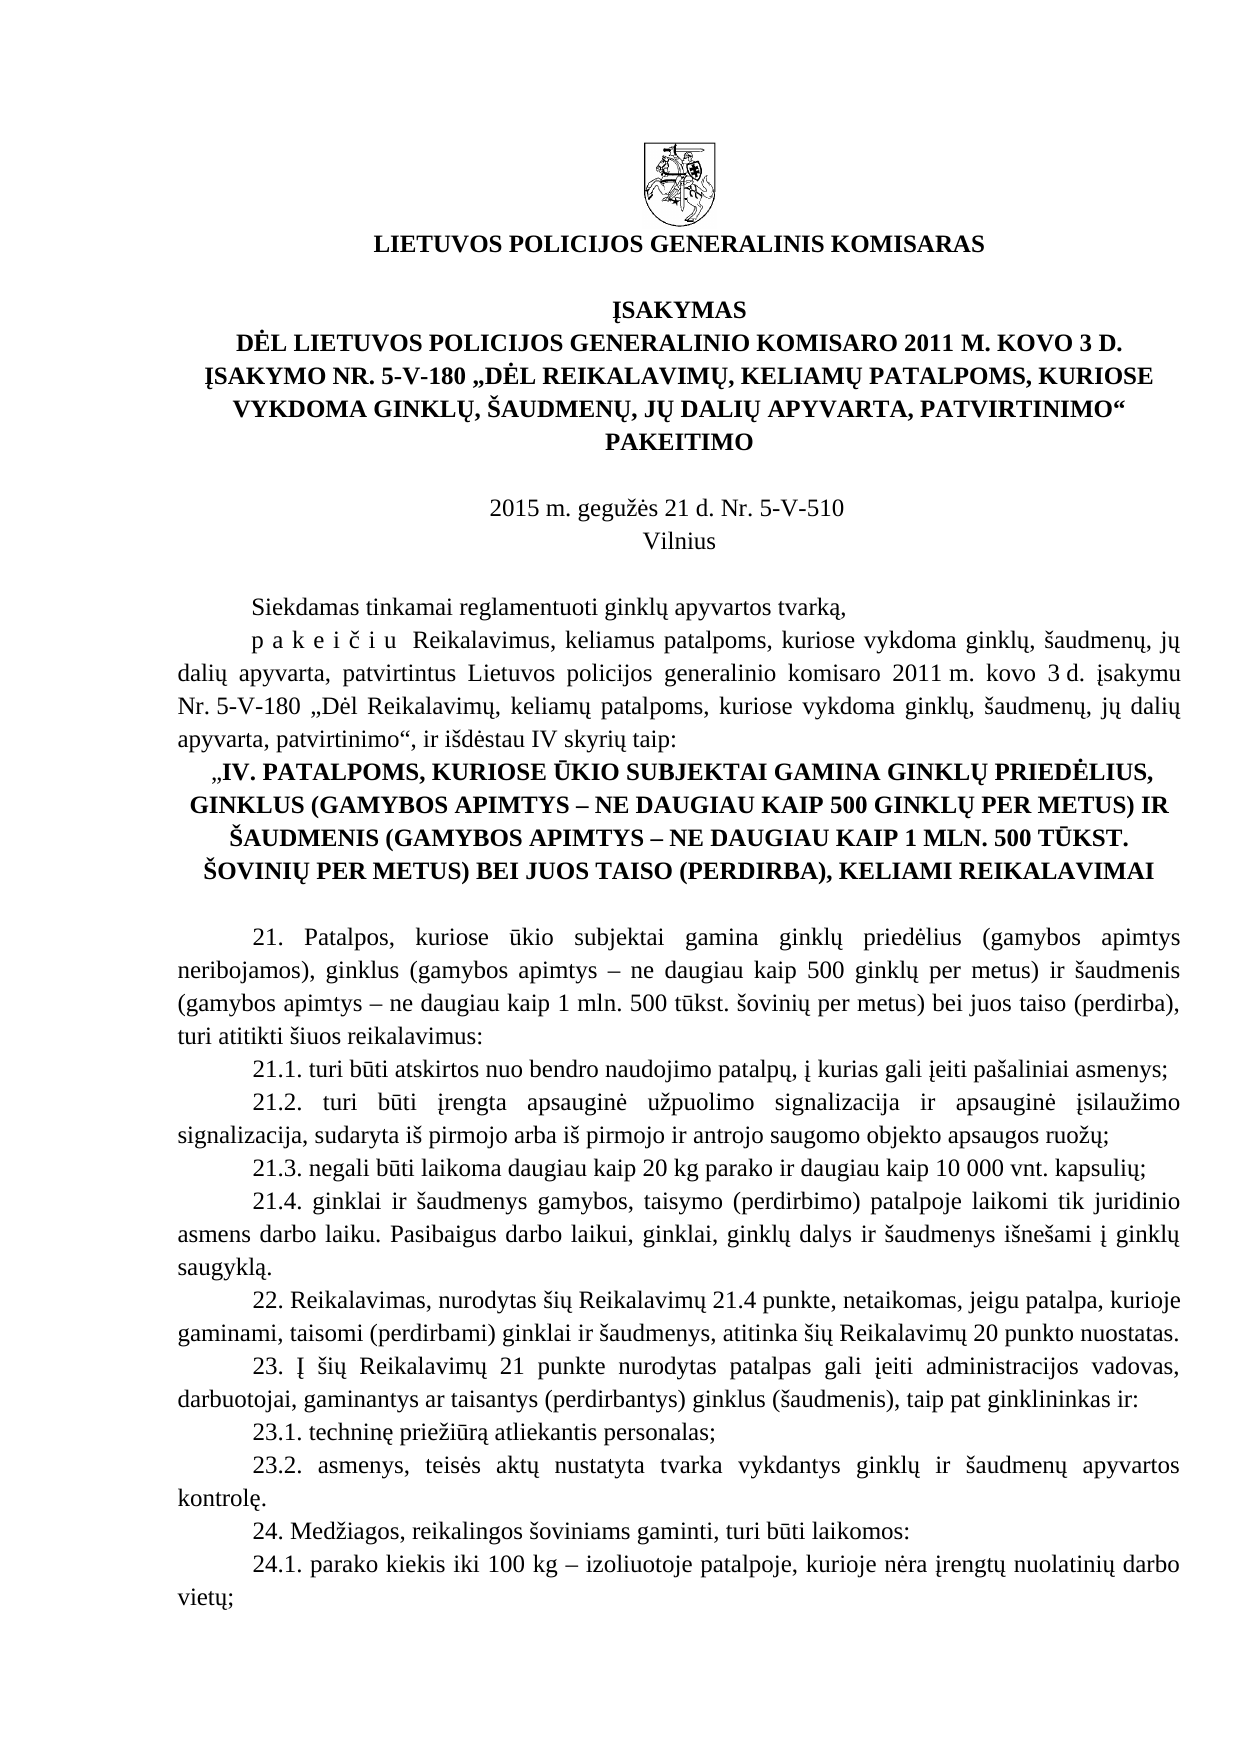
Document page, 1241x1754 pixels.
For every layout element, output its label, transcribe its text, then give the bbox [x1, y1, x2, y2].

text Vilnius [177, 526, 1181, 554]
text „IV. PATALPOMS, KURIOSE ŪKIO SUBJEKTAI GAMINA GINKLŲ PRIEDĖLIUS, GINKLUS (GAMYBOS APIMTYS – NE DAUGIAU KAIP 500 GINKLŲ PER METUS) IR ŠAUDMENIS (GAMYBOS APIMTYS – NE DAUGIAU KAIP 1 MLN. 500 TŪKST. ŠOVINIŲ PER METUS) BEI JUOS TAISO (PERDIRBA), KELIAMI REIKALAVIMAI [177, 757, 1181, 885]
text Siekdamas tinkamai reglamentuoti ginklų apyvartos tvarką, [177, 592, 1181, 621]
text 21.2. turi būti įrengta apsauginė užpuolimo signalizacija ir apsauginė įsilaužimo signalizacija, sudaryta iš pirmojo arba iš pirmojo ir antrojo saugomo objekto apsaugos ruožų; [177, 1087, 1181, 1149]
text 24. Medžiagos, reikalingos šoviniams gaminti, turi būti laikomos: [177, 1516, 1181, 1545]
text LIETUVOS POLICIJOS GENERALINIS KOMISARAS [177, 229, 1181, 257]
text 21.1. turi būti atskirtos nuo bendro naudojimo patalpų, į kurias gali įeiti pašaliniai asmenys; [177, 1054, 1181, 1083]
text p a k e i č i u Reikalavimus, keliamus patalpoms, kuriose vykdoma ginklų, šaudmenų, jų dalių apyvarta, patvirtintus Lietuvos policijos generalinio komisaro 2011 m. kovo 3 d. įsakymu Nr. 5-V-180 „Dėl Reikalavimų, keliamų patalpoms, kuriose vykdoma ginklų, šaudmenų, jų dalių apyvarta, patvirtinimo“, ir išdėstau IV skyrių taip: [177, 625, 1181, 753]
text 2015 m. gegužės 21 d. Nr. 5-V-510 [177, 493, 1181, 522]
text 23.1. techninę priežiūrą atliekantis personalas; [177, 1417, 1181, 1446]
text 23. Į šių Reikalavimų 21 punkte nurodytas patalpas gali įeiti administracijos vadovas, darbuotojai, gaminantys ar taisantys (perdirbantys) ginklus (šaudmenis), taip pat ginklininkas ir: [177, 1351, 1181, 1413]
text 21.3. negali būti laikoma daugiau kaip 20 kg parako ir daugiau kaip 10 000 vnt. kapsulių; [177, 1153, 1181, 1182]
text 22. Reikalavimas, nurodytas šių Reikalavimų 21.4 punkte, netaikomas, jeigu patalpa, kurioje gaminami, taisomi (perdirbami) ginklai ir šaudmenys, atitinka šių Reikalavimų 20 punkto nuostatas. [177, 1285, 1181, 1347]
text 24.1. parako kiekis iki 100 kg – izoliuotoje patalpoje, kurioje nėra įrengtų nuolatinių darbo vietų; [177, 1549, 1181, 1611]
text DĖL LIETUVOS POLICIJOS GENERALINIO KOMISARO 2011 M. KOVO 3 D. ĮSAKYMO NR. 5-V-180 „DĖL REIKALAVIMŲ, KELIAMŲ PATALPOMS, KURIOSE VYKDOMA GINKLŲ, ŠAUDMENŲ, JŲ DALIŲ APYVARTA, PATVIRTINIMO“ PAKEITIMO [177, 328, 1181, 456]
text 21. Patalpos, kuriose ūkio subjektai gamina ginklų priedėlius (gamybos apimtys neribojamos), ginklus (gamybos apimtys – ne daugiau kaip 500 ginklų per metus) ir šaudmenis (gamybos apimtys – ne daugiau kaip 1 mln. 500 tūkst. šovinių per metus) bei juos taiso (perdirba), turi atitikti šiuos reikalavimus: [177, 922, 1181, 1050]
text 21.4. ginklai ir šaudmenys gamybos, taisymo (perdirbimo) patalpoje laikomi tik juridinio asmens darbo laiku. Pasibaigus darbo laikui, ginklai, ginklų dalys ir šaudmenys išnešami į ginklų saugyklą. [177, 1186, 1181, 1281]
text 23.2. asmenys, teisės aktų nustatyta tvarka vykdantys ginklų ir šaudmenų apyvartos kontrolę. [177, 1450, 1181, 1512]
text ĮSAKYMAS [177, 295, 1181, 323]
